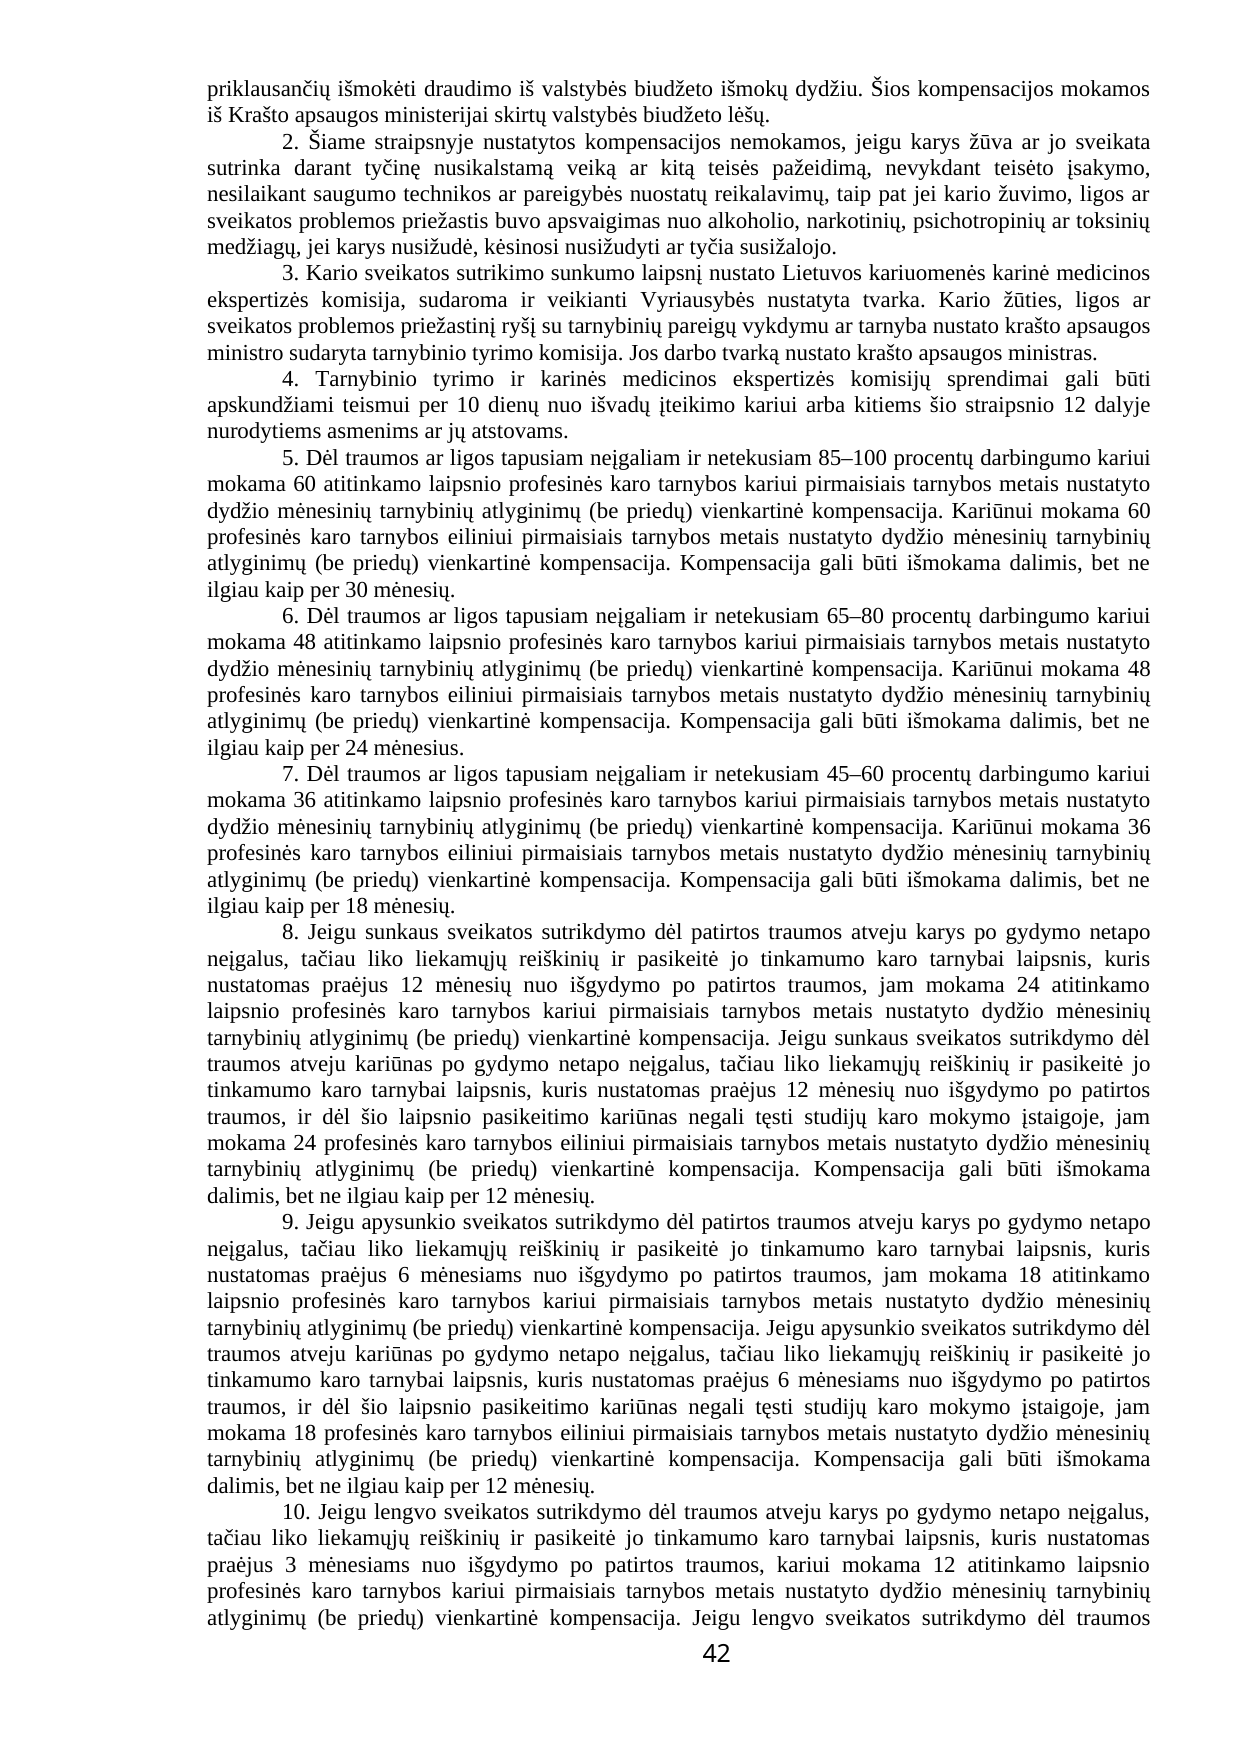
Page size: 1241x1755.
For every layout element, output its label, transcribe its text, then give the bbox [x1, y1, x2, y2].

text 7. Dėl traumos ar ligos tapusiam neįgaliam ir netekusiam 45–60 procentų darbingumo kariui mokama 36 atitinkamo laipsnio profesinės karo tarnybos kariui pirmaisiais tarnybos metais nustatyto dydžio mėnesinių tarnybinių atlyginimų (be priedų) vienkartinė kompensacija. Kariūnui mokama 36 profesinės karo tarnybos eiliniui pirmaisiais tarnybos metais nustatyto dydžio mėnesinių tarnybinių atlyginimų (be priedų) vienkartinė kompensacija. Kompensacija gali būti išmokama dalimis, bet ne ilgiau kaip per 18 mėnesių. [207, 760, 1152, 918]
text 4. Tarnybinio tyrimo ir karinės medicinos ekspertizės komisijų sprendimai gali būti apskundžiami teismui per 10 dienų nuo išvadų įteikimo kariui arba kitiems šio straipsnio 12 dalyje nurodytiems asmenims ar jų atstovams. [207, 365, 1152, 444]
text 6. Dėl traumos ar ligos tapusiam neįgaliam ir netekusiam 65–80 procentų darbingumo kariui mokama 48 atitinkamo laipsnio profesinės karo tarnybos kariui pirmaisiais tarnybos metais nustatyto dydžio mėnesinių tarnybinių atlyginimų (be priedų) vienkartinė kompensacija. Kariūnui mokama 48 profesinės karo tarnybos eiliniui pirmaisiais tarnybos metais nustatyto dydžio mėnesinių tarnybinių atlyginimų (be priedų) vienkartinė kompensacija. Kompensacija gali būti išmokama dalimis, bet ne ilgiau kaip per 24 mėnesius. [207, 602, 1152, 760]
text 8. Jeigu sunkaus sveikatos sutrikdymo dėl patirtos traumos atveju karys po gydymo netapo neįgalus, tačiau liko liekamųjų reiškinių ir pasikeitė jo tinkamumo karo tarnybai laipsnis, kuris nustatomas praėjus 12 mėnesių nuo išgydymo po patirtos traumos, jam mokama 24 atitinkamo laipsnio profesinės karo tarnybos kariui pirmaisiais tarnybos metais nustatyto dydžio mėnesinių tarnybinių atlyginimų (be priedų) vienkartinė kompensacija. Jeigu sunkaus sveikatos sutrikdymo dėl traumos atveju kariūnas po gydymo netapo neįgalus, tačiau liko liekamųjų reiškinių ir pasikeitė jo tinkamumo karo tarnybai laipsnis, kuris nustatomas praėjus 12 mėnesių nuo išgydymo po patirtos traumos, ir dėl šio laipsnio pasikeitimo kariūnas negali tęsti studijų karo mokymo įstaigoje, jam mokama 24 profesinės karo tarnybos eiliniui pirmaisiais tarnybos metais nustatyto dydžio mėnesinių tarnybinių atlyginimų (be priedų) vienkartinė kompensacija. Kompensacija gali būti išmokama dalimis, bet ne ilgiau kaip per 12 mėnesių. [207, 918, 1152, 1208]
text 10. Jeigu lengvo sveikatos sutrikdymo dėl traumos atveju karys po gydymo netapo neįgalus, tačiau liko liekamųjų reiškinių ir pasikeitė jo tinkamumo karo tarnybai laipsnis, kuris nustatomas praėjus 3 mėnesiams nuo išgydymo po patirtos traumos, kariui mokama 12 atitinkamo laipsnio profesinės karo tarnybos kariui pirmaisiais tarnybos metais nustatyto dydžio mėnesinių tarnybinių atlyginimų (be priedų) vienkartinė kompensacija. Jeigu lengvo sveikatos sutrikdymo dėl traumos [207, 1498, 1152, 1630]
text 9. Jeigu apysunkio sveikatos sutrikdymo dėl patirtos traumos atveju karys po gydymo netapo neįgalus, tačiau liko liekamųjų reiškinių ir pasikeitė jo tinkamumo karo tarnybai laipsnis, kuris nustatomas praėjus 6 mėnesiams nuo išgydymo po patirtos traumos, jam mokama 18 atitinkamo laipsnio profesinės karo tarnybos kariui pirmaisiais tarnybos metais nustatyto dydžio mėnesinių tarnybinių atlyginimų (be priedų) vienkartinė kompensacija. Jeigu apysunkio sveikatos sutrikdymo dėl traumos atveju kariūnas po gydymo netapo neįgalus, tačiau liko liekamųjų reiškinių ir pasikeitė jo tinkamumo karo tarnybai laipsnis, kuris nustatomas praėjus 6 mėnesiams nuo išgydymo po patirtos traumos, ir dėl šio laipsnio pasikeitimo kariūnas negali tęsti studijų karo mokymo įstaigoje, jam mokama 18 profesinės karo tarnybos eiliniui pirmaisiais tarnybos metais nustatyto dydžio mėnesinių tarnybinių atlyginimų (be priedų) vienkartinė kompensacija. Kompensacija gali būti išmokama dalimis, bet ne ilgiau kaip per 12 mėnesių. [207, 1208, 1152, 1498]
text 5. Dėl traumos ar ligos tapusiam neįgaliam ir netekusiam 85–100 procentų darbingumo kariui mokama 60 atitinkamo laipsnio profesinės karo tarnybos kariui pirmaisiais tarnybos metais nustatyto dydžio mėnesinių tarnybinių atlyginimų (be priedų) vienkartinė kompensacija. Kariūnui mokama 60 profesinės karo tarnybos eiliniui pirmaisiais tarnybos metais nustatyto dydžio mėnesinių tarnybinių atlyginimų (be priedų) vienkartinė kompensacija. Kompensacija gali būti išmokama dalimis, bet ne ilgiau kaip per 30 mėnesių. [207, 444, 1152, 602]
text 3. Kario sveikatos sutrikimo sunkumo laipsnį nustato Lietuvos kariuomenės karinė medicinos ekspertizės komisija, sudaroma ir veikianti Vyriausybės nustatyta tvarka. Kario žūties, ligos ar sveikatos problemos priežastinį ryšį su tarnybinių pareigų vykdymu ar tarnyba nustato krašto apsaugos ministro sudaryta tarnybinio tyrimo komisija. Jos darbo tvarką nustato krašto apsaugos ministras. [207, 259, 1152, 365]
text priklausančių išmokėti draudimo iš valstybės biudžeto išmokų dydžiu. Šios kompensacijos mokamos iš Krašto apsaugos ministerijai skirtų valstybės biudžeto lėšų. [207, 75, 1152, 128]
text 2. Šiame straipsnyje nustatytos kompensacijos nemokamos, jeigu karys žūva ar jo sveikata sutrinka darant tyčinę nusikalstamą veiką ar kitą teisės pažeidimą, nevykdant teisėto įsakymo, nesilaikant saugumo technikos ar pareigybės nuostatų reikalavimų, taip pat jei kario žuvimo, ligos ar sveikatos problemos priežastis buvo apsvaigimas nuo alkoholio, narkotinių, psichotropinių ar toksinių medžiagų, jei karys nusižudė, kėsinosi nusižudyti ar tyčia susižalojo. [207, 128, 1152, 259]
